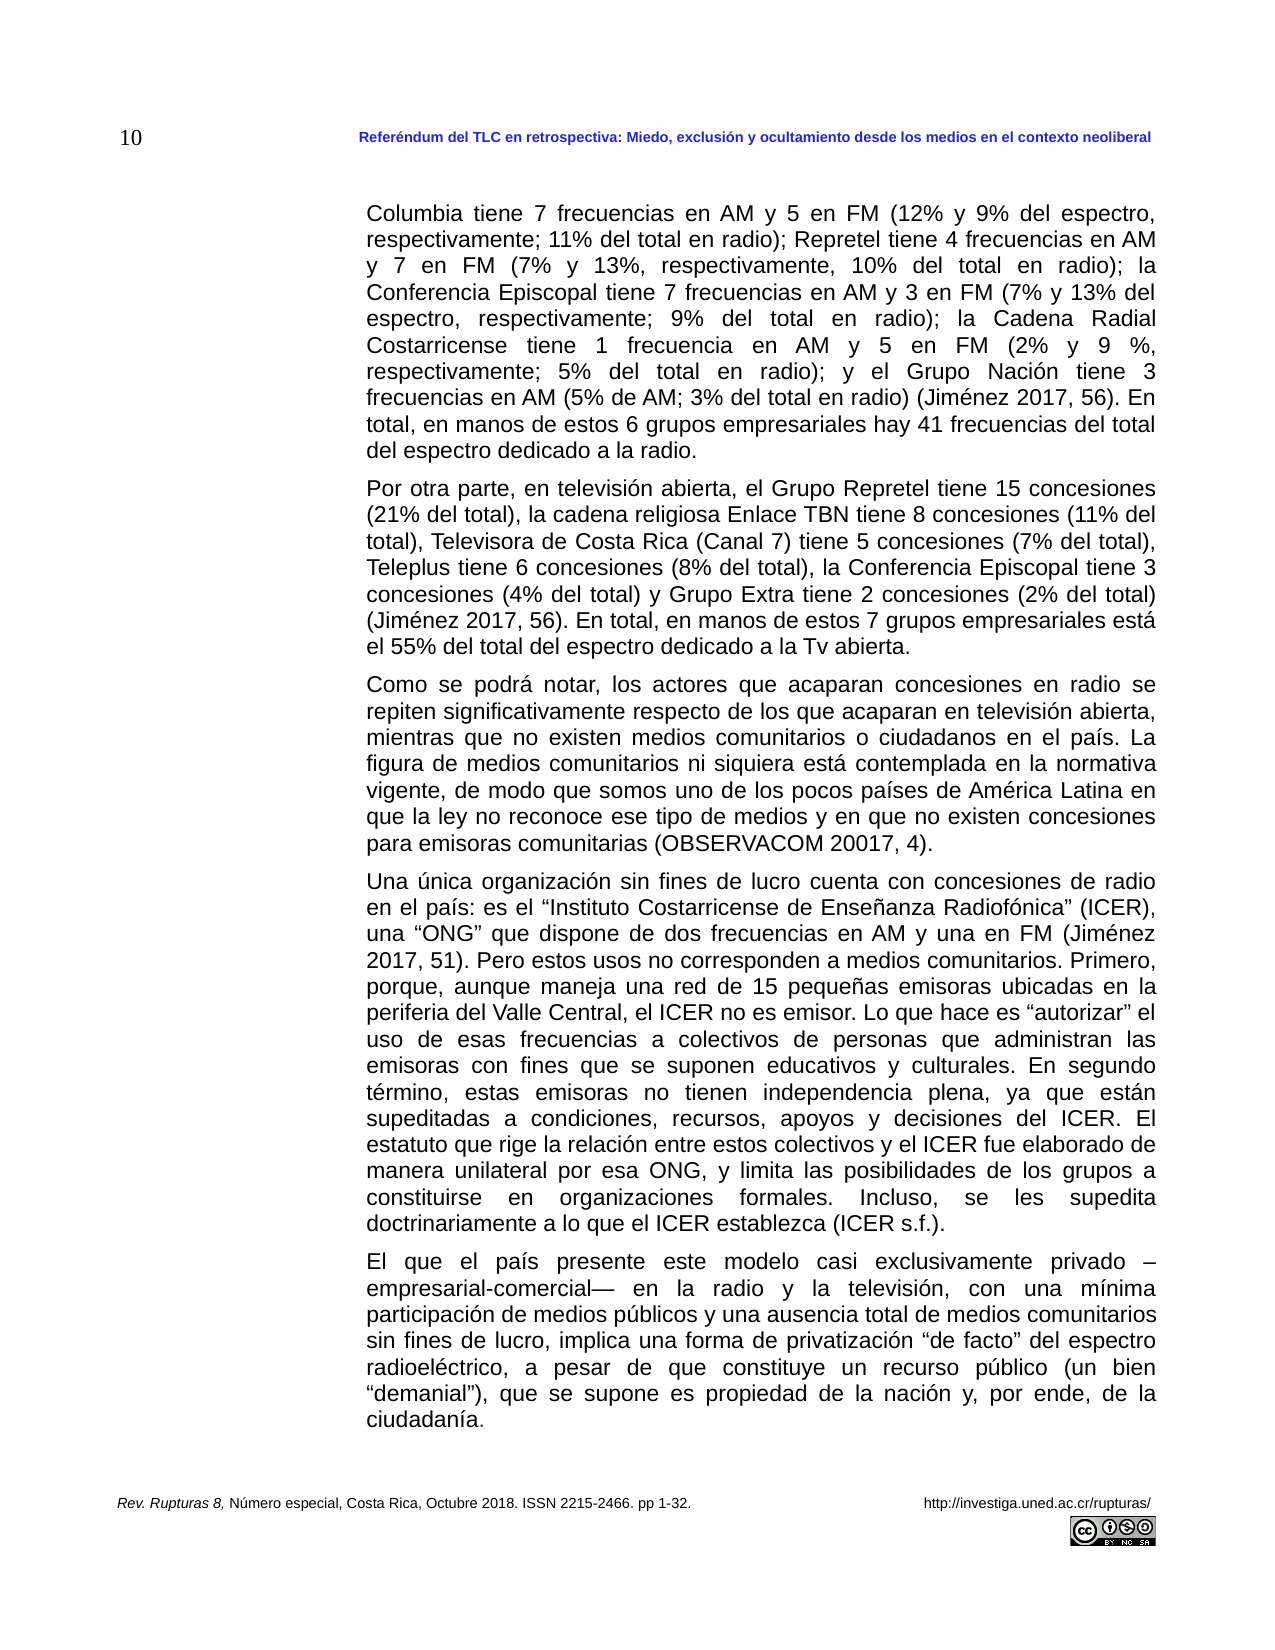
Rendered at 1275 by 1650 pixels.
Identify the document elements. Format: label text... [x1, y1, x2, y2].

text Por otra parte, en televisión abierta, el Grupo Repretel tiene 15 concesiones (21% del total), la cadena religiosa Enlace TBN tiene 8 concesiones (11% del total), Televisora de Costa Rica (Canal 7) tiene 5 concesiones (7% del total), Teleplus tiene 6 concesiones (8% del total), la Conferencia Episcopal tiene 3 concesiones (4% del total) y Grupo Extra tiene 2 concesiones (2% del total) (Jiménez 2017, 56). En total, en manos de estos 7 grupos empresariales está el 55% del total del espectro dedicado a la Tv abierta. [366, 475, 1157, 659]
text Una única organización sin fines de lucro cuenta con concesiones de radio en el país: es el “Instituto Costarricense de Enseñanza Radiofónica” (ICER), una “ONG” que dispone de dos frecuencias en AM y una en FM (Jiménez 2017, 51). Pero estos usos no corresponden a medios comunitarios. Primero, porque, aunque maneja una red de 15 pequeñas emisoras ubicadas en la periferia del Valle Central, el ICER no es emisor. Lo que hace es “autorizar” el uso de esas frecuencias a colectivos de personas que administran las emisoras con fines que se suponen educativos y culturales. En segundo término, estas emisoras no tienen independencia plena, ya que están supeditadas a condiciones, recursos, apoyos y decisiones del ICER. El estatuto que rige la relación entre estos colectivos y el ICER fue elaborado de manera unilateral por esa ONG, y limita las posibilidades de los grupos a constituirse en organizaciones formales. Incluso, se les supedita doctrinariamente a lo que el ICER establezca (ICER s.f.). [366, 868, 1157, 1237]
text Como se podrá notar, los actores que acaparan concesiones en radio se repiten significativamente respecto de los que acaparan en televisión abierta, mientras que no existen medios comunitarios o ciudadanos en el país. La figura de medios comunitarios ni siquiera está contemplada en la normativa vigente, de modo que somos uno de los pocos países de América Latina en que la ley no reconoce ese tipo de medios y en que no existen concesiones para emisoras comunitarias (OBSERVACOM 20017, 4). [366, 671, 1157, 856]
text Columbia tiene 7 frecuencias en AM y 5 en FM (12% y 9% del espectro, respectivamente; 11% del total en radio); Repretel tiene 4 frecuencias en AM y 7 en FM (7% y 13%, respectivamente, 10% del total en radio); la Conferencia Episcopal tiene 7 frecuencias en AM y 3 en FM (7% y 13% del espectro, respectivamente; 9% del total en radio); la Cadena Radial Costarricense tiene 1 frecuencia en AM y 5 en FM (2% y 9 %, respectivamente; 5% del total en radio); y el Grupo Nación tiene 3 frecuencias en AM (5% de AM; 3% del total en radio) (Jiménez 2017, 56). En total, en manos de estos 6 grupos empresariales hay 41 frecuencias del total del espectro dedicado a la radio. [366, 200, 1157, 463]
text El que el país presente este modelo casi exclusivamente privado –empresarial-comercial— en la radio y la televisión, con una mínima participación de medios públicos y una ausencia total de medios comunitarios sin fines de lucro, implica una forma de privatización “de facto” del espectro radioeléctrico, a pesar de que constituye un recurso público (un bien “demanial”), que se supone es propiedad de la nación y, por ende, de la ciudadanía. [366, 1248, 1157, 1433]
picture [1070, 1516, 1156, 1546]
